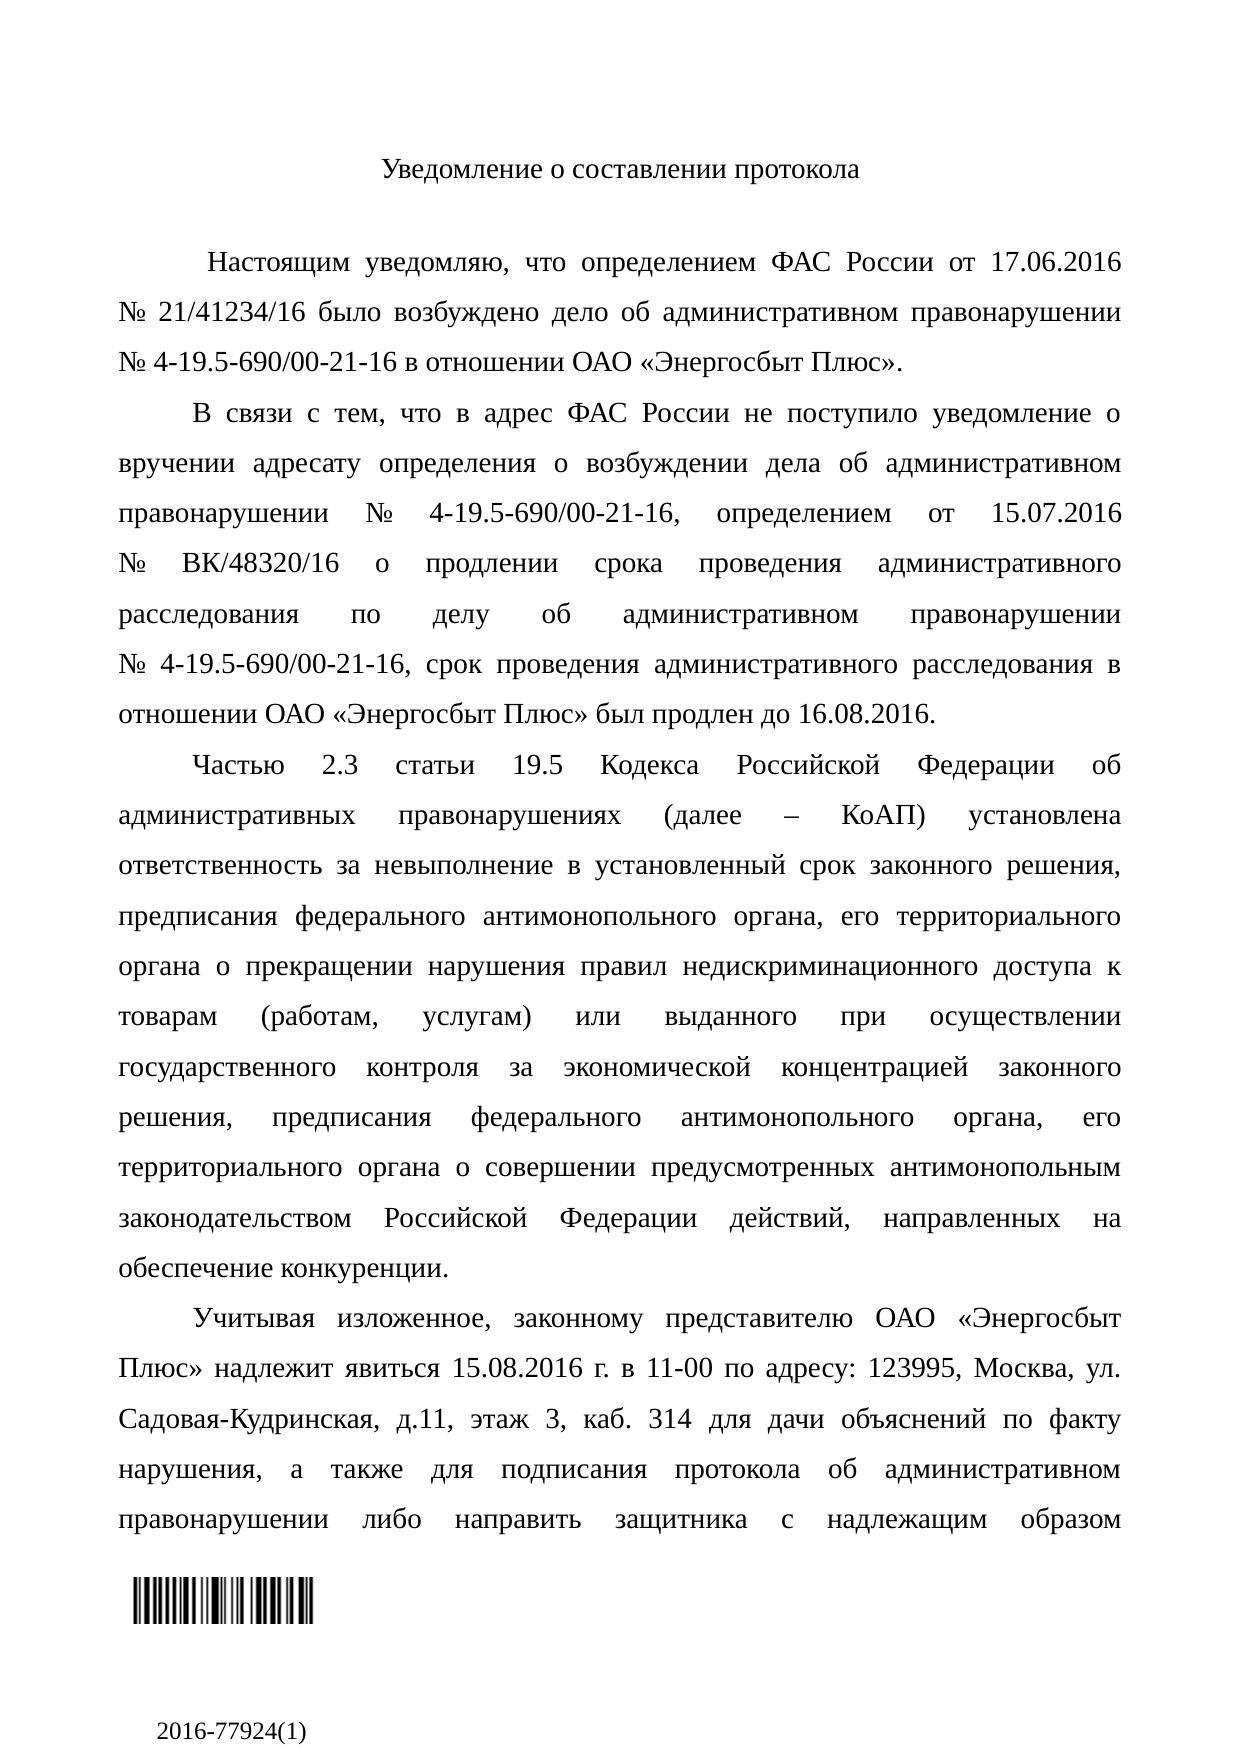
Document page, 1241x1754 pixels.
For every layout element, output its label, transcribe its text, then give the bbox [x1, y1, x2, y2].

text В связи с тем, что в адрес ФАС России не поступило уведомление о вручении адресату определения о возбуждении дела об административном правонарушении № 4-19.5-690/00-21-16, определением от 15.07.2016 № ВК/48320/16 о продлении срока проведения административного расследования по делу об административном правонарушении № 4-19.5-690/00-21-16, срок проведения административного расследования в отношении ОАО «Энергосбыт Плюс» был продлен до 16.08.2016. [118, 395, 1122, 730]
text Частью 2.3 статьи 19.5 Кодекса Российской Федерации об административных правонарушениях (далее – КоАП) установлена ответственность за невыполнение в установленный срок законного решения, предписания федерального антимонопольного органа, его территориального органа о прекращении нарушения правил недискриминационного доступа к товарам (работам, услугам) или выданного при осуществлении государственного контроля за экономической концентрацией законного решения, предписания федерального антимонопольного органа, его территориального органа о совершении предусмотренных антимонопольным законодательством Российской Федерации действий, направленных на обеспечение конкуренции. [118, 747, 1122, 1283]
text Настоящим уведомляю, что определением ФАС России от 17.06.2016 № 21/41234/16 было возбуждено дело об административном правонарушении № 4-19.5-690/00-21-16 в отношении ОАО «Энергосбыт Плюс». [118, 244, 1122, 378]
text Уведомление о составлении протокола [118, 152, 1122, 185]
picture [118, 1577, 331, 1624]
text Учитывая изложенное, законному представителю ОАО «Энергосбыт Плюс» надлежит явиться 15.08.2016 г. в 11-00 по адресу: 123995, Москва, ул. Садовая-Кудринская, д.11, этаж 3, каб. 314 для дачи объяснений по факту нарушения, а также для подписания протокола об административном правонарушении либо направить защитника с надлежащим образом [118, 1300, 1122, 1535]
